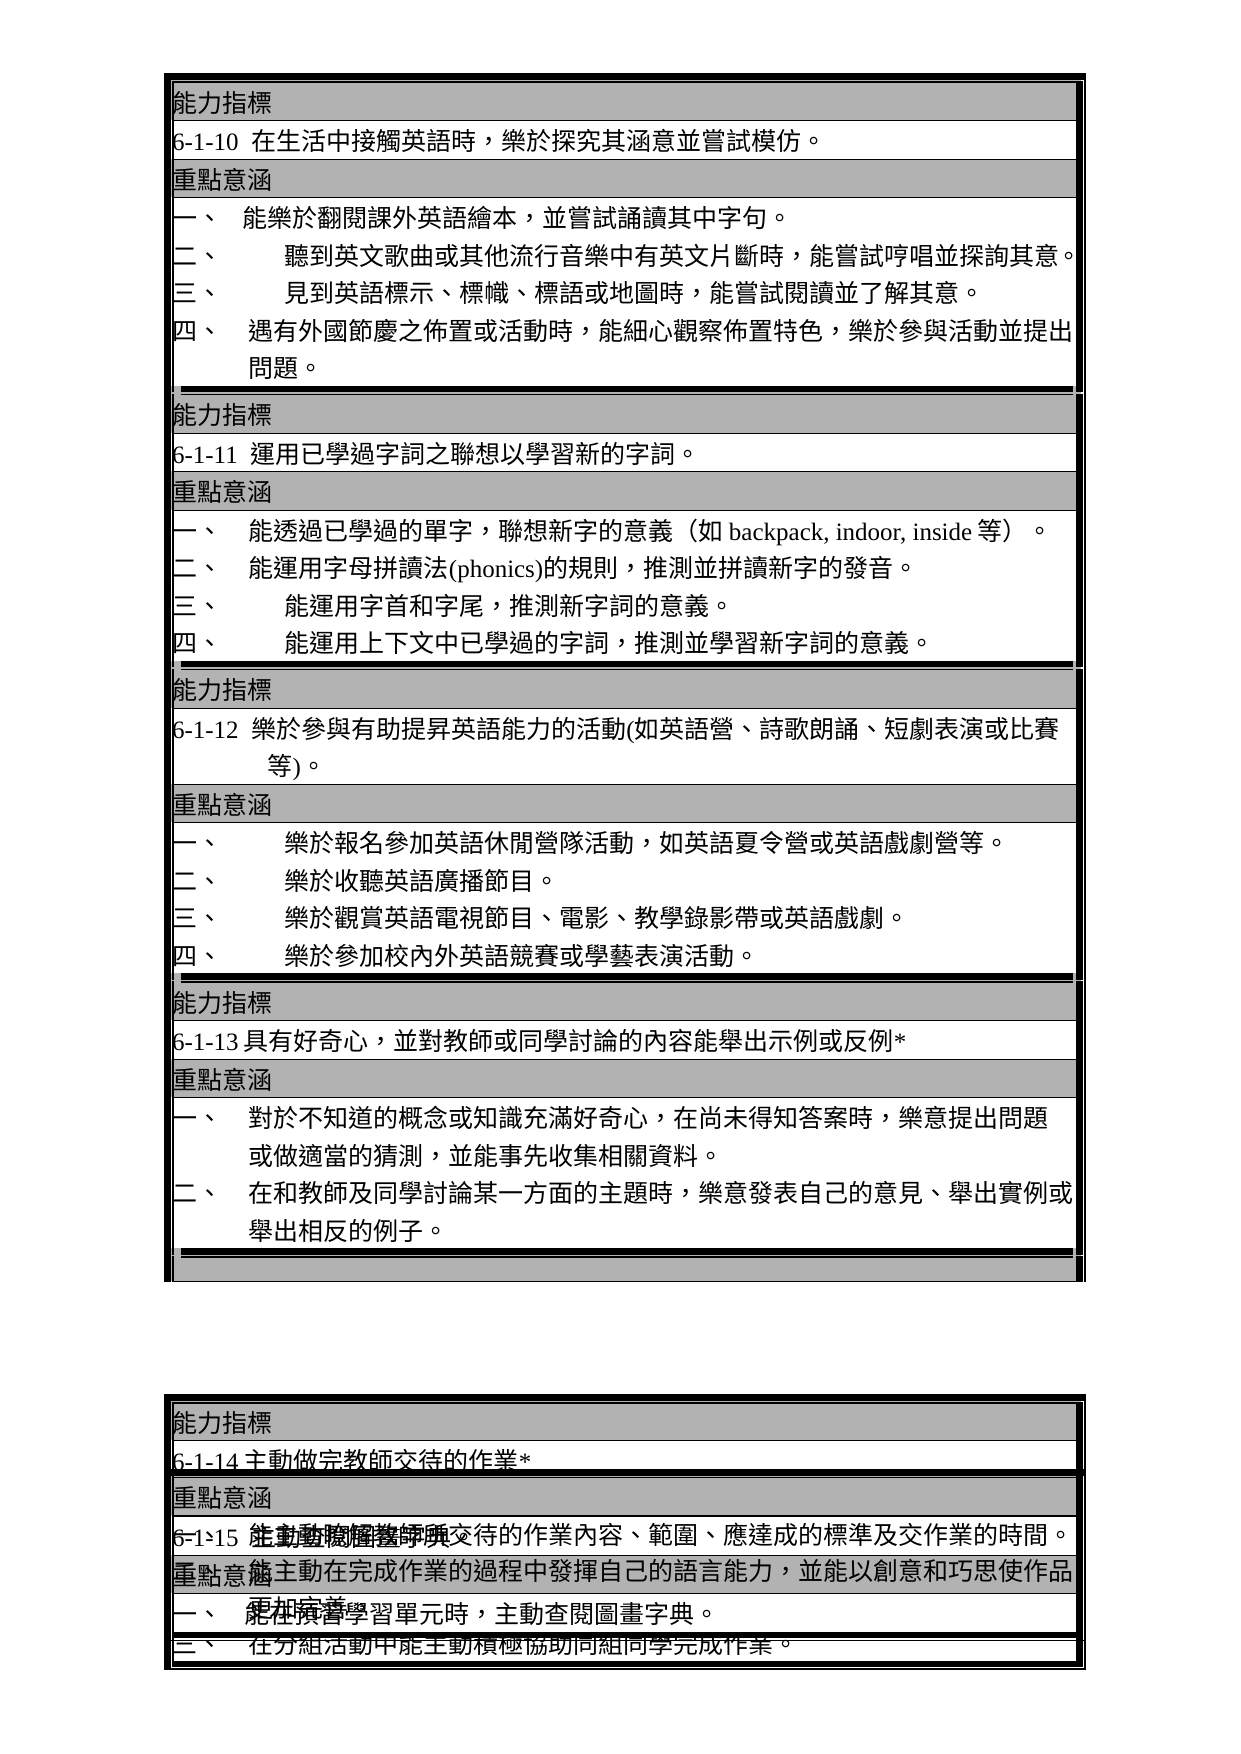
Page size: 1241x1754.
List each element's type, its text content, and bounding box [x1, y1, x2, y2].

table_cell 重點意涵 [174, 160, 1076, 197]
table_header 能力指標 [174, 1404, 1076, 1440]
table_cell 6-1-14主動做完教師交待的作業* [174, 1441, 1076, 1477]
table_cell [171, 1248, 1081, 1281]
table_cell 能樂於翻閱課外英語繪本，並嘗試誦讀其中字句。 聽到英文歌曲或其他流行音樂中有英文片斷時，能嘗試哼唱並探詢其意。 見到英語標示、標幟、標語或地圖時，能嘗試閱讀並了解其意。 遇有外國節慶之佈置或活動時，能細心觀察佈置特色，樂於參與活動並提出問題。 [174, 198, 1076, 386]
table_cell 重點意涵 [174, 1478, 1076, 1514]
table_cell 6-1-12 樂於參與有助提昇英語能力的活動(如英語營、詩歌朗誦、短劇表演或比賽 等)。 [174, 709, 1076, 784]
table_cell 能力指標 [171, 386, 1081, 433]
table_cell 6-1-13具有好奇心，並對教師或同學討論的內容能舉出示例或反例* [174, 1021, 1076, 1059]
table_cell 能力指標 [174, 83, 1076, 120]
table_cell 樂於報名參加英語休閒營隊活動，如英語夏令營或英語戲劇營等。 樂於收聽英語廣播節目。 樂於觀賞英語電視節目、電影、教學錄影帶或英語戲劇。 樂於參加校內外英語競賽或學藝表演活動。 [174, 823, 1076, 973]
table_cell 6-1-11 運用已學過字詞之聯想以學習新的字詞。 [174, 434, 1076, 471]
table_cell 重點意涵 [174, 472, 1076, 510]
table_cell 6-1-10 在生活中接觸英語時，樂於探究其涵意並嘗試模仿。 [174, 121, 1076, 159]
table_cell 能力指標 [171, 973, 1081, 1020]
table_cell 能主動瞭解教師所交待的作業內容、範圍、應達成的標準及交作業的時間。 能主動在完成作業的過程中發揮自己的語言能力，並能以創意和巧思使作品更加完善。 在分組活動中能主動積極協助同組同學完成作業。 [174, 1516, 1076, 1661]
table_cell [169, 1319, 1081, 1357]
table_cell 對於不知道的概念或知識充滿好奇心，在尚未得知答案時，樂意提出問題 或做適當的猜測，並能事先收集相關資料。 在和教師及同學討論某一方面的主題時，樂意發表自己的意見、舉出實例或舉出相反的例子。 [174, 1098, 1076, 1248]
table_cell 能透過已學過的單字，聯想新字的意義（如backpack, indoor, inside等）。 能運用字母拼讀法(phonics)的規則，推測並拼讀新字的發音。 能運用字首和字尾，推測新字詞的意義。 能運用上下文中已學過的字詞，推測並學習新字詞的意義。 [174, 511, 1076, 661]
table_cell [169, 1357, 1081, 1394]
table_cell 重點意涵 [174, 785, 1076, 822]
table_cell [169, 1281, 1081, 1319]
table_cell 能力指標 [171, 661, 1081, 708]
table_cell 重點意涵 [174, 1060, 1076, 1097]
